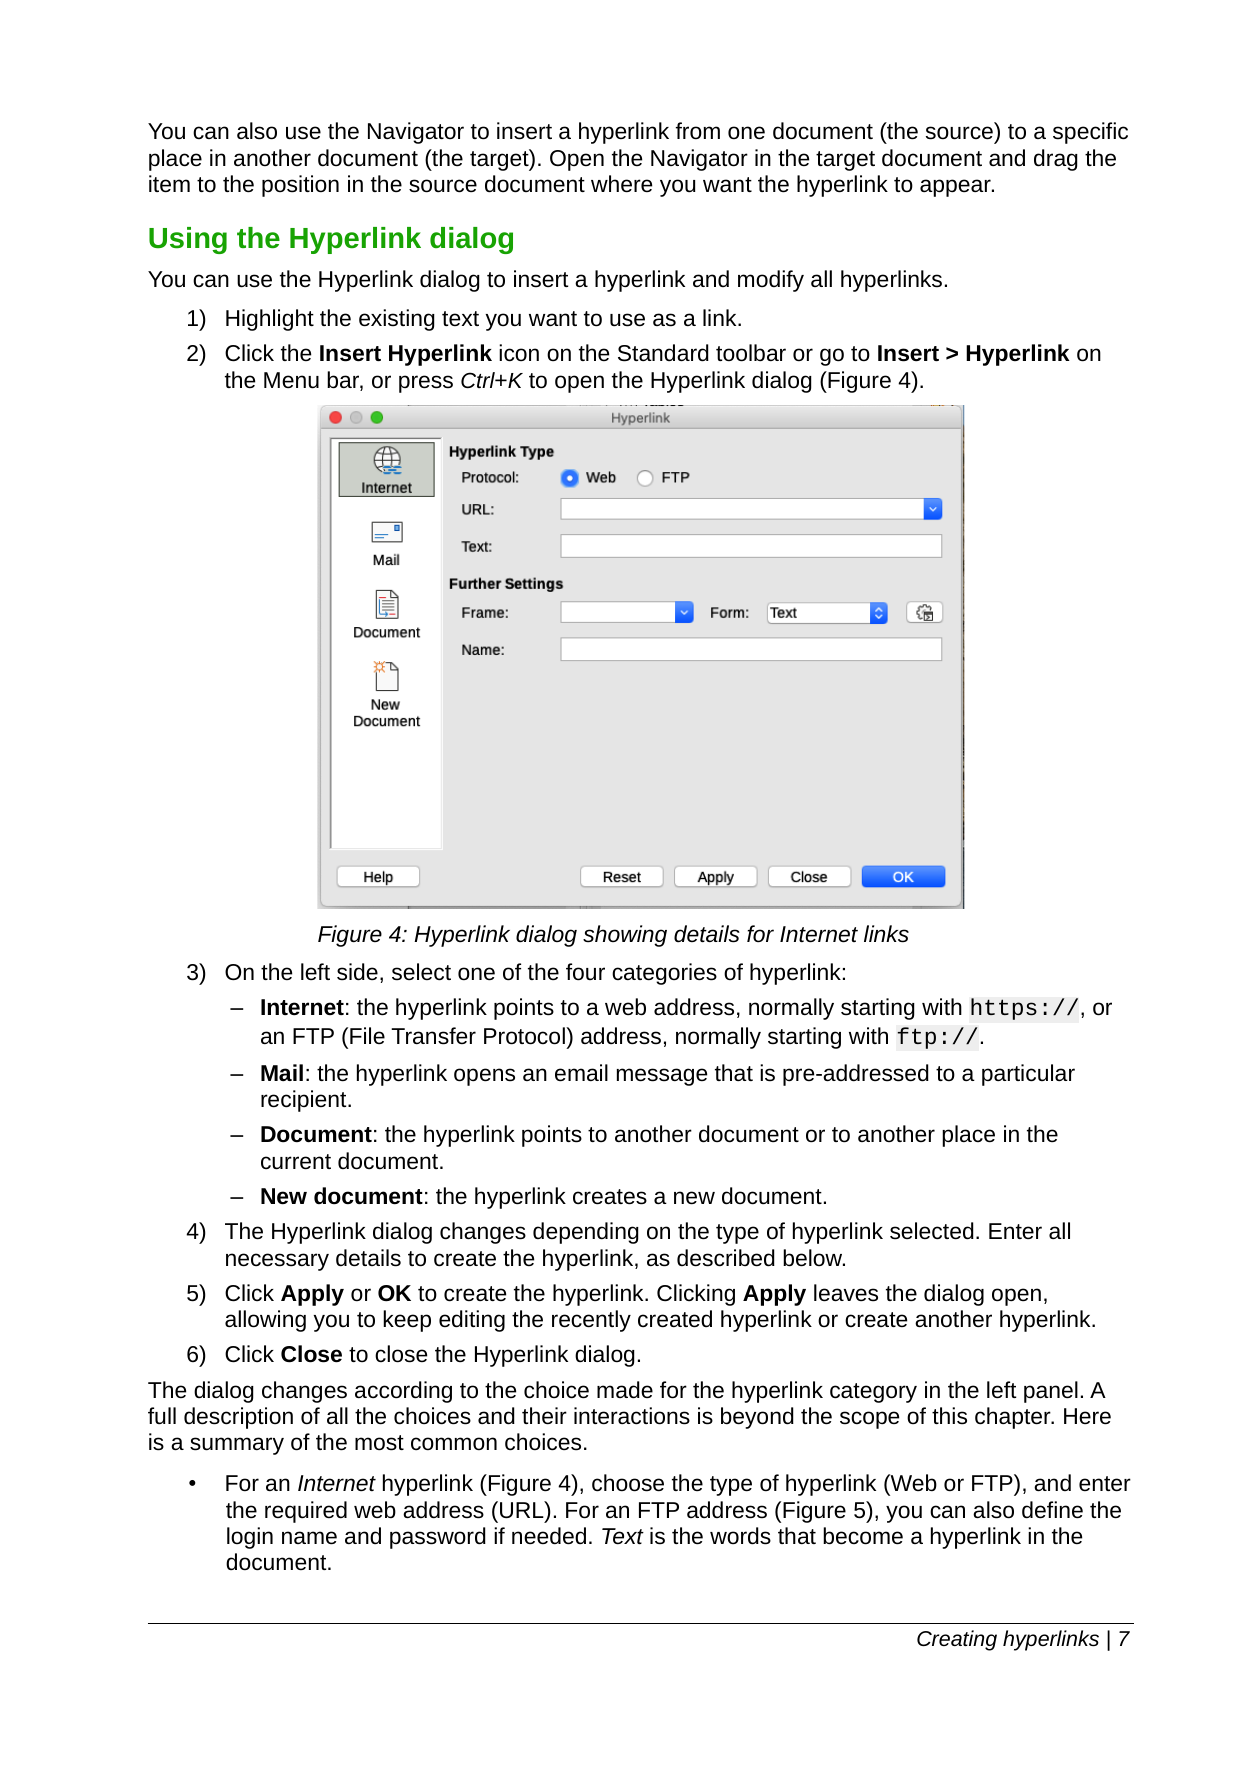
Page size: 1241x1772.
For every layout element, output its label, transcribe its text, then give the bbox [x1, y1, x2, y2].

subtitle Using the Hyperlink dialog [148, 221, 1134, 254]
list New document: the hyperlink creates a new document. [230, 1183, 1134, 1209]
picture [317, 405, 965, 909]
text Figure 4: Hyperlink dialog showing details for Internet links [317, 921, 964, 947]
list The dialog changes according to the choice made for the hyperlink category in the left panel. A full description of all the choices and their interactions is beyond the scope of this chapter. Here is a summary of the most common choices. [148, 1377, 1134, 1456]
list Click the Insert Hyperlink icon on the Standard toolbar or go to Insert > Hyperlink on the Menu bar, or press Ctrl+K to open the Hyperlink dialog (Figure 4). [207, 340, 1134, 393]
list Mail: the hyperlink opens an email message that is pre-addressed to a particular recipient. [230, 1060, 1134, 1113]
list Internet: the hyperlink points to a web address, normally starting with https://, or an FTP (File Transfer Protocol) address, normally starting with ftp://. [230, 994, 1134, 1051]
list The Hyperlink dialog changes depending on the type of hyperlink selected. Enter all necessary details to create the hyperlink, as described below. [207, 1218, 1134, 1271]
list For an Internet hyperlink (Figure 4), choose the type of hyperlink (Web or FTP), and enter the required web address (URL). For an FTP address (Figure 5), you can also define the login name and password if needed. Text is the words that become a hyperlink in the document. [185, 1467, 1134, 1579]
list Click Close to close the Hyperlink dialog. [207, 1341, 1134, 1368]
list Highlight the existing text you want to use as a link. [207, 305, 1134, 331]
list Click Apply or OK to create the hyperlink. Clicking Apply leaves the dialog open, allowing you to keep editing the recently created hyperlink or create another hyperlink. [207, 1280, 1134, 1332]
list On the left side, select one of the four categories of hyperlink: [207, 959, 1134, 986]
text You can also use the Navigator to insert a hyperlink from one document (the source) to a specific place in another document (the target). Open the Navigator in the target document and drag the item to the position in the source document where you want the hyperlink to appear. [148, 118, 1134, 197]
list Document: the hyperlink points to another document or to another place in the current document. [230, 1121, 1134, 1174]
list You can use the Hyperlink dialog to insert a hyperlink and modify all hyperlinks. [148, 266, 1134, 292]
